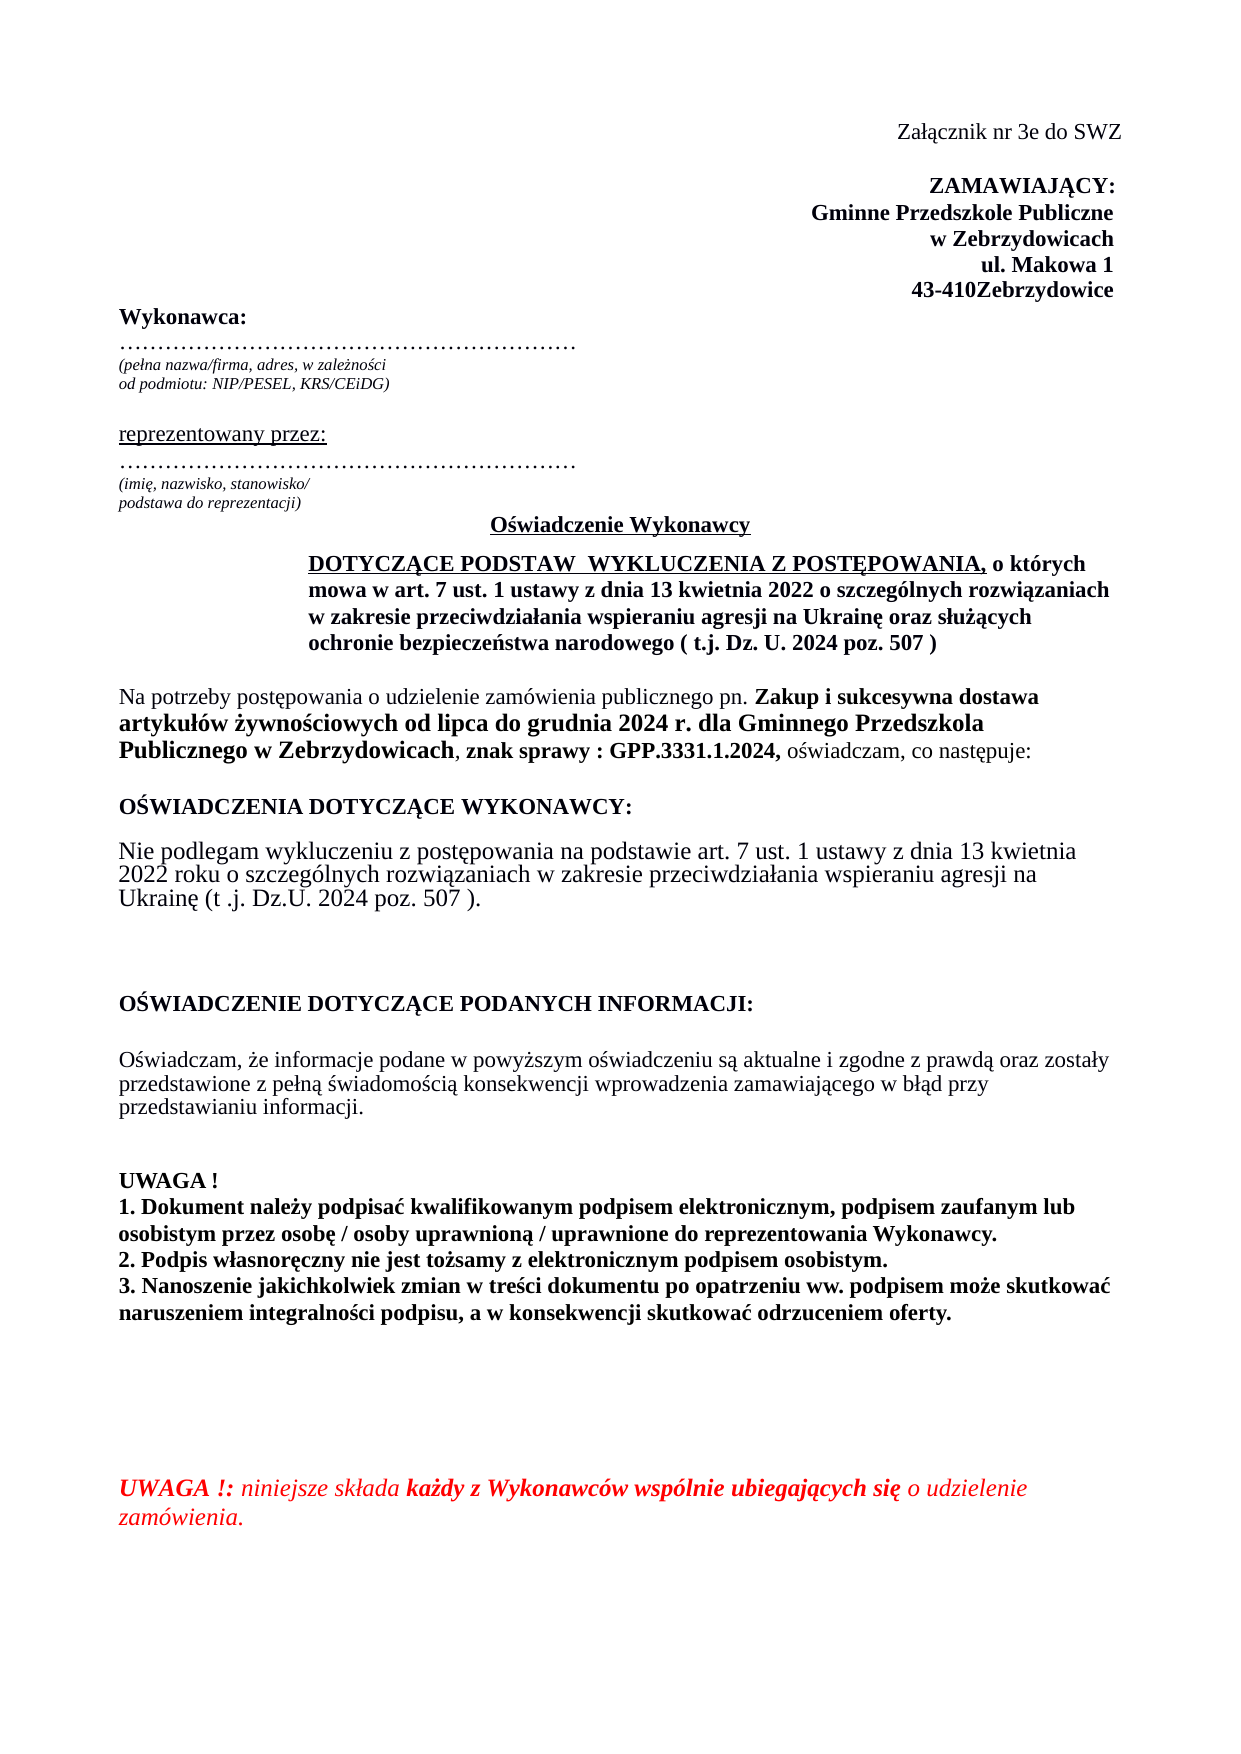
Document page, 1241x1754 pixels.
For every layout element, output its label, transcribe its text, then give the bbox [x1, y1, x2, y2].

text …………………………………………………… [118, 329, 1122, 354]
text w Zebrzydowicach [118, 225, 1114, 251]
text Oświadczam, że informacje podane w powyższym oświadczeniu są aktualne i zgodne z prawdą oraz zostały przedstawione z pełną świadomością konsekwencji wprowadzenia zamawiającego w błąd przy przedstawianiu informacji. [118, 1049, 1114, 1120]
text ul. Makowa 1 [118, 251, 1114, 278]
text OŚWIADCZENIE DOTYCZĄCE PODANYCH INFORMACJI: [118, 990, 1122, 1016]
text Na potrzeby postępowania o udzielenie zamówienia publicznego pn. Zakup i sukcesywna dostawa artykułów żywnościowych od lipca do grudnia 2024 r. dla Gminnego Przedszkola Publicznego w Zebrzydowicach, znak sprawy : GPP.3331.1.2024, oświadczam, co następuje: [118, 682, 1087, 764]
text 43-410Zebrzydowice [118, 278, 1114, 303]
text Wykonawca: [118, 303, 1122, 329]
text Gminne Przedszkole Publiczne [118, 198, 1114, 225]
text UWAGA ! [118, 1167, 1122, 1193]
text 1. Dokument należy podpisać kwalifikowanym podpisem elektronicznym, podpisem zaufanym lub osobistym przez osobę / osoby uprawnioną / uprawnione do reprezentowania Wykonawcy. [118, 1193, 1122, 1246]
text Załącznik nr 3e do SWZ [118, 118, 1122, 144]
text UWAGA !: niniejsze składa każdy z Wykonawców wspólnie ubiegających się o udzielenie zamówienia. [118, 1473, 1122, 1531]
text DOTYCZĄCE PODSTAW WYKLUCZENIA Z POSTĘPOWANIA, o których mowa w art. 7 ust. 1 ustawy z dnia 13 kwietnia 2022 o szczególnych rozwiązaniach w zakresie przeciwdziałania wspieraniu agresji na Ukrainę oraz służących ochronie bezpieczeństwa narodowego ( t.j. Dz. U. 2024 poz. 507 ) [308, 550, 1122, 655]
text 3. Nanoszenie jakichkolwiek zmian w treści dokumentu po opatrzeniu ww. podpisem może skutkować naruszeniem integralności podpisu, a w konsekwencji skutkować odrzuceniem oferty. [118, 1272, 1122, 1325]
text (imię, nazwisko, stanowisko/ [118, 474, 1122, 493]
text ZAMAWIAJĄCY: [118, 172, 1116, 198]
text …………………………………………………… [118, 447, 1122, 473]
text OŚWIADCZENIA DOTYCZĄCE WYKONAWCY: [118, 793, 1122, 819]
text 2. Podpis własnoręczny nie jest tożsamy z elektronicznym podpisem osobistym. [118, 1246, 1122, 1272]
text podstawa do reprezentacji) [118, 493, 1122, 512]
text Nie podlegam wykluczeniu z postępowania na podstawie art. 7 ust. 1 ustawy z dnia 13 kwietnia 2022 roku o szczególnych rozwiązaniach w zakresie przeciwdziałania wspieraniu agresji na Ukrainę (t .j. Dz.U. 2024 poz. 507 ). [118, 840, 1122, 911]
text (pełna nazwa/firma, adres, w zależności [118, 355, 1122, 374]
text Oświadczenie Wykonawcy [118, 512, 1122, 537]
text reprezentowany przez: [118, 420, 1122, 447]
text od podmiotu: NIP/PESEL, KRS/CEiDG) [118, 374, 1122, 393]
